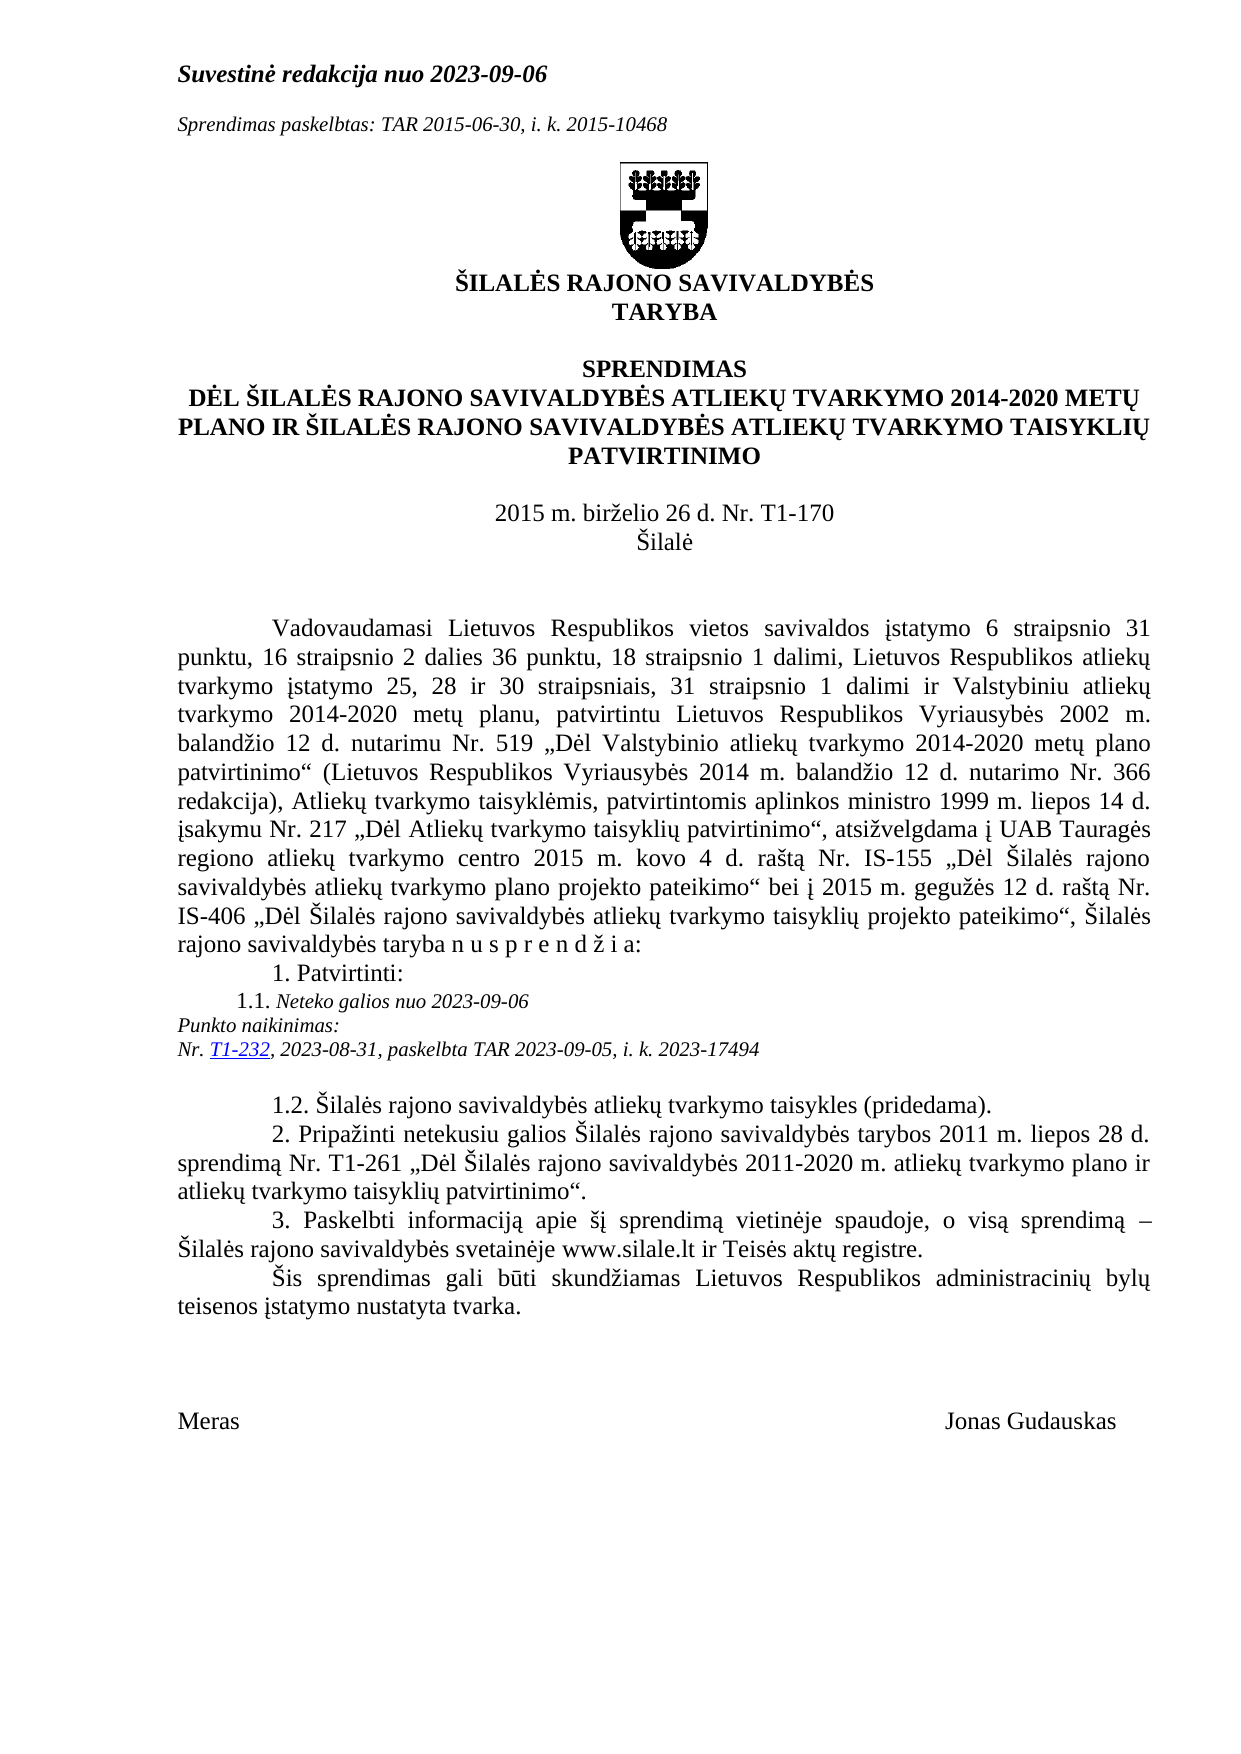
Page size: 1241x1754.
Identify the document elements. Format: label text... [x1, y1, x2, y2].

text Nr. T1-232, 2023-08-31, paskelbta TAR 2023-09-05, i. k. 2023-17494 [177, 1037, 1152, 1061]
text 1.1. Neteko galios nuo 2023-09-06 [177, 987, 1152, 1013]
text DĖL ŠILALĖS RAJONO SAVIVALDYBĖS ATLIEKŲ TVARKYMO 2014-2020 METŲ PLANO IR ŠILALĖS RAJONO SAVIVALDYBĖS ATLIEKŲ TVARKYMO TAISYKLIŲ PATVIRTINIMO [177, 383, 1152, 469]
text SPRENDIMAS [177, 354, 1152, 383]
text Meras Jonas Gudauskas [177, 1406, 1152, 1435]
text Vadovaudamasi Lietuvos Respublikos vietos savivaldos įstatymo 6 straipsnio 31 punktu, 16 straipsnio 2 dalies 36 punktu, 18 straipsnio 1 dalimi, Lietuvos Respublikos atliekų tvarkymo įstatymo 25, 28 ir 30 straipsniais, 31 straipsnio 1 dalimi ir Valstybiniu atliekų tvarkymo 2014-2020 metų planu, patvirtintu Lietuvos Respublikos Vyriausybės 2002 m. balandžio 12 d. nutarimu Nr. 519 „Dėl Valstybinio atliekų tvarkymo 2014-2020 metų plano patvirtinimo“ (Lietuvos Respublikos Vyriausybės 2014 m. balandžio 12 d. nutarimo Nr. 366 redakcija), Atliekų tvarkymo taisyklėmis, patvirtintomis aplinkos ministro 1999 m. liepos 14 d. įsakymu Nr. 217 „Dėl Atliekų tvarkymo taisyklių patvirtinimo“, atsižvelgdama į UAB Tauragės regiono atliekų tvarkymo centro 2015 m. kovo 4 d. raštą Nr. IS-155 „Dėl Šilalės rajono savivaldybės atliekų tvarkymo plano projekto pateikimo“ bei į 2015 m. gegužės 12 d. raštą Nr. IS-406 „Dėl Šilalės rajono savivaldybės atliekų tvarkymo taisyklių projekto pateikimo“, Šilalės rajono savivaldybės taryba n u s p r e n d ž i a: [177, 613, 1152, 958]
text 1.2. Šilalės rajono savivaldybės atliekų tvarkymo taisykles (pridedama). [177, 1090, 1152, 1119]
text 3. Paskelbti informaciją apie šį sprendimą vietinėje spaudoje, o visą sprendimą – Šilalės rajono savivaldybės svetainėje www.silale.lt ir Teisės aktų registre. [177, 1205, 1152, 1263]
text Suvestinė redakcija nuo 2023-09-06 [177, 59, 1152, 88]
text ŠILALĖS RAJONO SAVIVALDYBĖS [177, 268, 1152, 297]
text TARYBA [177, 297, 1152, 326]
text Šilalė [177, 527, 1152, 556]
text 1. Patvirtinti: [177, 958, 1152, 987]
text Punkto naikinimas: [177, 1013, 1152, 1037]
text Sprendimas paskelbtas: TAR 2015-06-30, i. k. 2015-10468 [177, 112, 1152, 136]
text 2015 m. birželio 26 d. Nr. T1-170 [177, 498, 1152, 527]
text Šis sprendimas gali būti skundžiamas Lietuvos Respublikos administracinių bylų teisenos įstatymo nustatyta tvarka. [177, 1263, 1152, 1320]
text 2. Pripažinti netekusiu galios Šilalės rajono savivaldybės tarybos 2011 m. liepos 28 d. sprendimą Nr. T1-261 „Dėl Šilalės rajono savivaldybės 2011-2020 m. atliekų tvarkymo plano ir atliekų tvarkymo taisyklių patvirtinimo“. [177, 1119, 1152, 1205]
